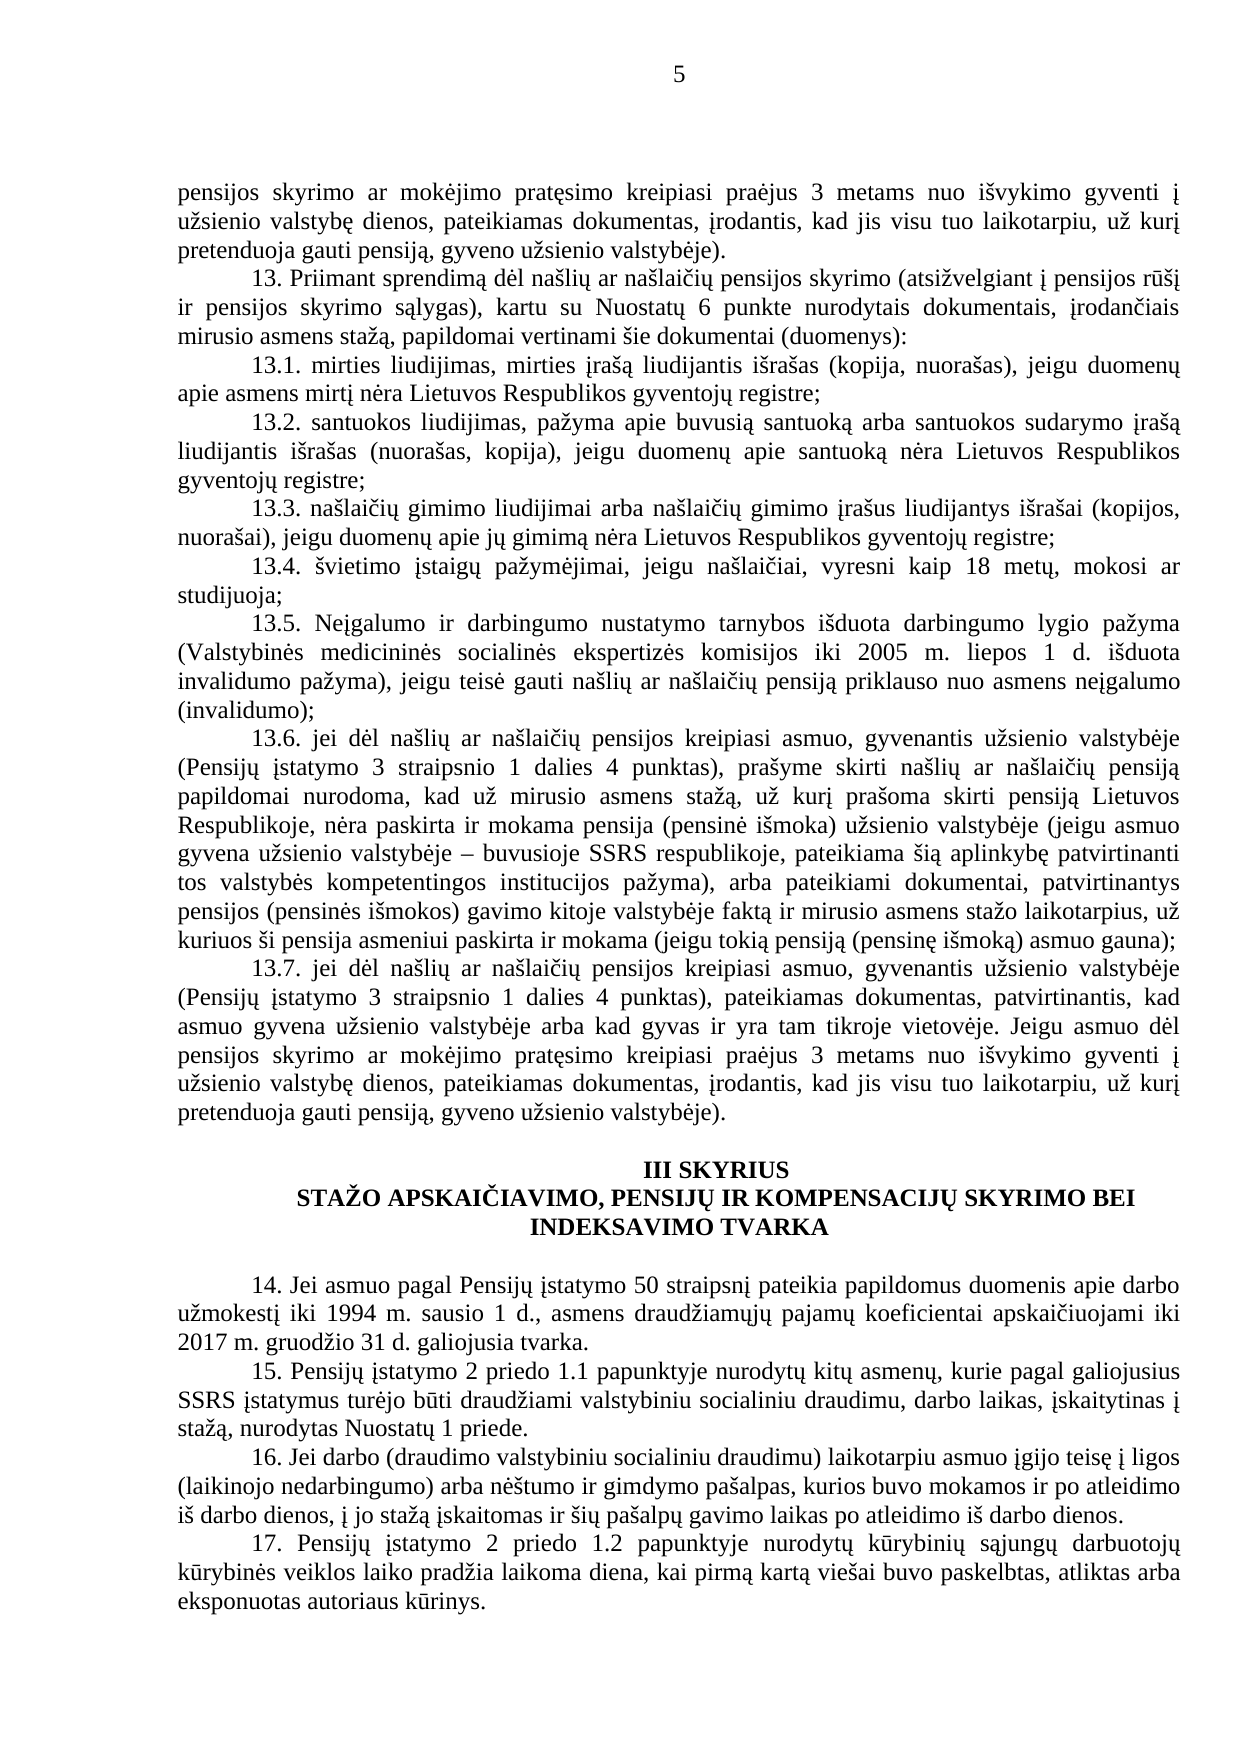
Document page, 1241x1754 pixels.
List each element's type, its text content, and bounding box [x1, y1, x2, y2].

text 13.3. našlaičių gimimo liudijimai arba našlaičių gimimo įrašus liudijantys išrašai (kopijos, nuorašai), jeigu duomenų apie jų gimimą nėra Lietuvos Respublikos gyventojų registre; [177, 493, 1181, 551]
text 13.2. santuokos liudijimas, pažyma apie buvusią santuoką arba santuokos sudarymo įrašą liudijantis išrašas (nuorašas, kopija), jeigu duomenų apie santuoką nėra Lietuvos Respublikos gyventojų registre; [177, 407, 1181, 493]
text pensijos skyrimo ar mokėjimo pratęsimo kreipiasi praėjus 3 metams nuo išvykimo gyventi į užsienio valstybę dienos, pateikiamas dokumentas, įrodantis, kad jis visu tuo laikotarpiu, už kurį pretenduoja gauti pensiją, gyveno užsienio valstybėje). [177, 177, 1181, 263]
text 14. Jei asmuo pagal Pensijų įstatymo 50 straipsnį pateikia papildomus duomenis apie darbo užmokestį iki 1994 m. sausio 1 d., asmens draudžiamųjų pajamų koeficientai apskaičiuojami iki 2017 m. gruodžio 31 d. galiojusia tvarka. [177, 1270, 1181, 1356]
text STAŽO APSKAIČIAVIMO, PENSIJŲ IR KOMPENSACIJŲ SKYRIMO BEI INDEKSAVIMO TVARKA [177, 1183, 1181, 1241]
text 13.6. jei dėl našlių ar našlaičių pensijos kreipiasi asmuo, gyvenantis užsienio valstybėje (Pensijų įstatymo 3 straipsnio 1 dalies 4 punktas), prašyme skirti našlių ar našlaičių pensiją papildomai nurodoma, kad už mirusio asmens stažą, už kurį prašoma skirti pensiją Lietuvos Respublikoje, nėra paskirta ir mokama pensija (pensinė išmoka) užsienio valstybėje (jeigu asmuo gyvena užsienio valstybėje – buvusioje SSRS respublikoje, pateikiama šią aplinkybę patvirtinanti tos valstybės kompetentingos institucijos pažyma), arba pateikiami dokumentai, patvirtinantys pensijos (pensinės išmokos) gavimo kitoje valstybėje faktą ir mirusio asmens stažo laikotarpius, už kuriuos ši pensija asmeniui paskirta ir mokama (jeigu tokią pensiją (pensinę išmoką) asmuo gauna); [177, 723, 1181, 953]
text 13.1. mirties liudijimas, mirties įrašą liudijantis išrašas (kopija, nuorašas), jeigu duomenų apie asmens mirtį nėra Lietuvos Respublikos gyventojų registre; [177, 350, 1181, 407]
text 13.4. švietimo įstaigų pažymėjimai, jeigu našlaičiai, vyresni kaip 18 metų, mokosi ar studijuoja; [177, 551, 1181, 608]
text 13.5. Neįgalumo ir darbingumo nustatymo tarnybos išduota darbingumo lygio pažyma (Valstybinės medicininės socialinės ekspertizės komisijos iki 2005 m. liepos 1 d. išduota invalidumo pažyma), jeigu teisė gauti našlių ar našlaičių pensiją priklauso nuo asmens neįgalumo (invalidumo); [177, 608, 1181, 723]
text III SKYRIUS [177, 1155, 1181, 1183]
text 15. Pensijų įstatymo 2 priedo 1.1 papunktyje nurodytų kitų asmenų, kurie pagal galiojusius SSRS įstatymus turėjo būti draudžiami valstybiniu socialiniu draudimu, darbo laikas, įskaitytinas į stažą, nurodytas Nuostatų 1 priede. [177, 1356, 1181, 1442]
text 13. Priimant sprendimą dėl našlių ar našlaičių pensijos skyrimo (atsižvelgiant į pensijos rūšį ir pensijos skyrimo sąlygas), kartu su Nuostatų 6 punkte nurodytais dokumentais, įrodančiais mirusio asmens stažą, papildomai vertinami šie dokumentai (duomenys): [177, 263, 1181, 350]
text 13.7. jei dėl našlių ar našlaičių pensijos kreipiasi asmuo, gyvenantis užsienio valstybėje (Pensijų įstatymo 3 straipsnio 1 dalies 4 punktas), pateikiamas dokumentas, patvirtinantis, kad asmuo gyvena užsienio valstybėje arba kad gyvas ir yra tam tikroje vietovėje. Jeigu asmuo dėl pensijos skyrimo ar mokėjimo pratęsimo kreipiasi praėjus 3 metams nuo išvykimo gyventi į užsienio valstybę dienos, pateikiamas dokumentas, įrodantis, kad jis visu tuo laikotarpiu, už kurį pretenduoja gauti pensiją, gyveno užsienio valstybėje). [177, 953, 1181, 1126]
text 16. Jei darbo (draudimo valstybiniu socialiniu draudimu) laikotarpiu asmuo įgijo teisę į ligos (laikinojo nedarbingumo) arba nėštumo ir gimdymo pašalpas, kurios buvo mokamos ir po atleidimo iš darbo dienos, į jo stažą įskaitomas ir šių pašalpų gavimo laikas po atleidimo iš darbo dienos. [177, 1442, 1181, 1528]
text 17. Pensijų įstatymo 2 priedo 1.2 papunktyje nurodytų kūrybinių sąjungų darbuotojų kūrybinės veiklos laiko pradžia laikoma diena, kai pirmą kartą viešai buvo paskelbtas, atliktas arba eksponuotas autoriaus kūrinys. [177, 1528, 1181, 1615]
